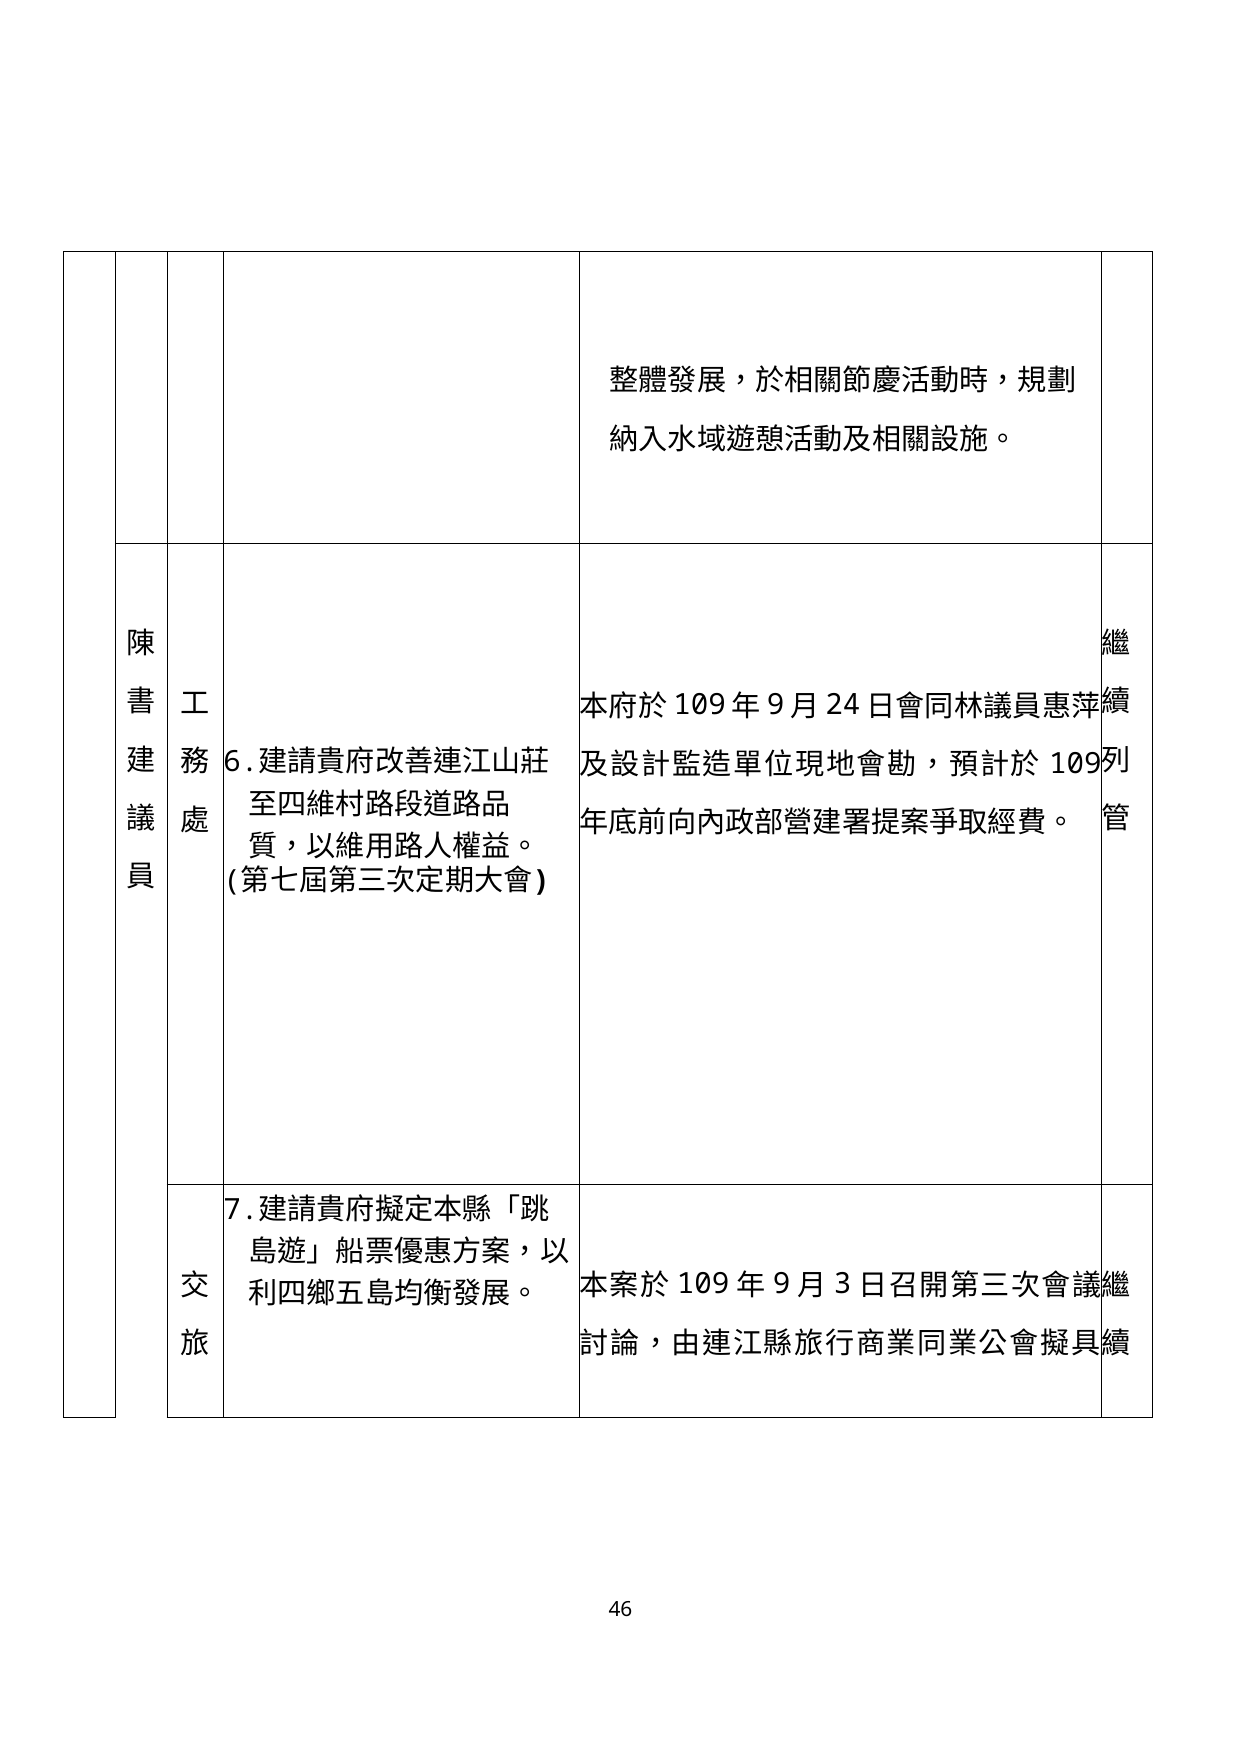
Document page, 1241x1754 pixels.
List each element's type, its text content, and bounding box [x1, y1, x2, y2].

table_cell 繼續列管 [1102, 544, 1152, 1184]
table_cell [168, 252, 223, 543]
table_cell 7.建請貴府擬定本縣「跳 島遊」船票優惠方案，以 利四鄉五島均衡發展。 [224, 1185, 579, 1417]
table_cell 陳書建議員 [116, 544, 167, 1417]
table_cell 整體發展，於相關節慶活動時，規劃納入水域遊憩活動及相關設施。 [580, 252, 1101, 543]
table_cell [1102, 252, 1152, 543]
table_cell 6.建請貴府改善連江山莊 至四維村路段道路品 質，以維用路人權益。 (第七屆第三次定期大會) [224, 544, 579, 1184]
table_cell [224, 252, 579, 543]
table_cell 本府於109年9月24日會同林議員惠萍及設計監造單位現地會勘，預計於109年底前向內政部營建署提案爭取經費。 [580, 544, 1101, 1184]
table_cell 工務處 [168, 544, 223, 1184]
table_cell 交旅 [168, 1185, 223, 1417]
table_cell 繼續 [1102, 1185, 1152, 1417]
table_cell 本案於109年9月3日召開第三次會議討論，由連江縣旅行商業同業公會擬具 [580, 1185, 1101, 1417]
